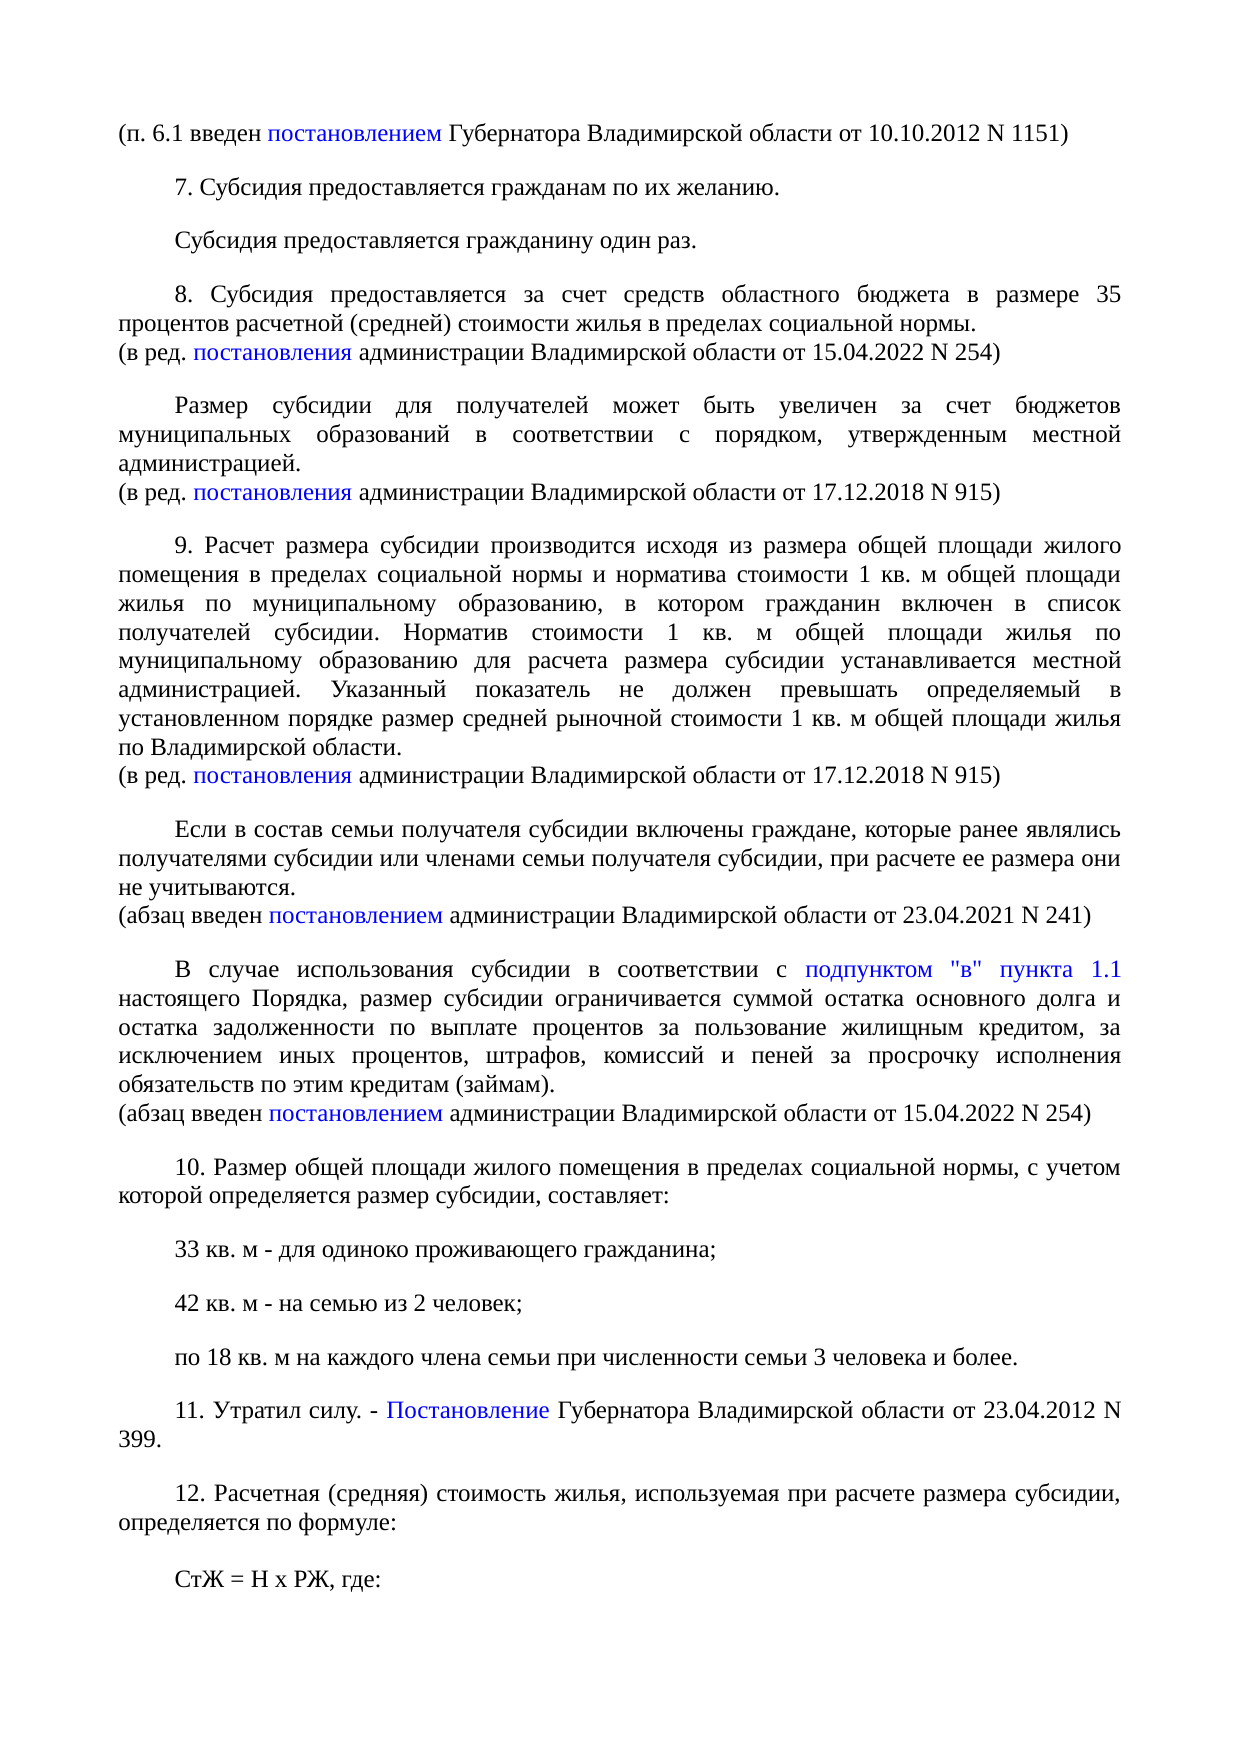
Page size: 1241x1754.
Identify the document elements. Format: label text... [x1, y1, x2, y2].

text по 18 кв. м на каждого члена семьи при численности семьи 3 человека и более. [118, 1342, 1122, 1371]
text 33 кв. м - для одиноко проживающего гражданина; [118, 1234, 1122, 1263]
text (абзац введен постановлением администрации Владимирской области от 23.04.2021 N 241) [118, 901, 1122, 929]
text (в ред. постановления администрации Владимирской области от 17.12.2018 N 915) [118, 477, 1122, 506]
text Если в состав семьи получателя субсидии включены граждане, которые ранее являлись получателями субсидии или членами семьи получателя субсидии, при расчете ее размера они не учитываются. [118, 814, 1122, 901]
text 12. Расчетная (средняя) стоимость жилья, используемая при расчете размера субсидии, определяется по формуле: [118, 1478, 1122, 1536]
text 8. Субсидия предоставляется за счет средств областного бюджета в размере 35 процентов расчетной (средней) стоимости жилья в пределах социальной нормы. [118, 279, 1122, 337]
text 10. Размер общей площади жилого помещения в пределах социальной нормы, с учетом которой определяется размер субсидии, составляет: [118, 1152, 1122, 1209]
text Размер субсидии для получателей может быть увеличен за счет бюджетов муниципальных образований в соответствии с порядком, утвержденным местной администрацией. [118, 391, 1122, 477]
text 9. Расчет размера субсидии производится исходя из размера общей площади жилого помещения в пределах социальной нормы и норматива стоимости 1 кв. м общей площади жилья по муниципальному образованию, в котором гражданин включен в список получателей субсидии. Норматив стоимости 1 кв. м общей площади жилья по муниципальному образованию для расчета размера субсидии устанавливается местной администрацией. Указанный показатель не должен превышать определяемый в установленном порядке размер средней рыночной стоимости 1 кв. м общей площади жилья по Владимирской области. [118, 531, 1122, 761]
text (в ред. постановления администрации Владимирской области от 15.04.2022 N 254) [118, 337, 1122, 366]
text (в ред. постановления администрации Владимирской области от 17.12.2018 N 915) [118, 761, 1122, 789]
text Субсидия предоставляется гражданину один раз. [118, 226, 1122, 254]
text (п. 6.1 введен постановлением Губернатора Владимирской области от 10.10.2012 N 1151) [118, 118, 1122, 147]
text В случае использования субсидии в соответствии с подпунктом "в" пункта 1.1 настоящего Порядка, размер субсидии ограничивается суммой остатка основного долга и остатка задолженности по выплате процентов за пользование жилищным кредитом, за исключением иных процентов, штрафов, комиссий и пеней за просрочку исполнения обязательств по этим кредитам (займам). [118, 954, 1122, 1098]
text 11. Утратил силу. - Постановление Губернатора Владимирской области от 23.04.2012 N 399. [118, 1396, 1122, 1453]
text (абзац введен постановлением администрации Владимирской области от 15.04.2022 N 254) [118, 1098, 1122, 1127]
text 42 кв. м - на семью из 2 человек; [118, 1288, 1122, 1317]
text СтЖ = Н x РЖ, где: [118, 1564, 1122, 1593]
text 7. Субсидия предоставляется гражданам по их желанию. [118, 172, 1122, 201]
